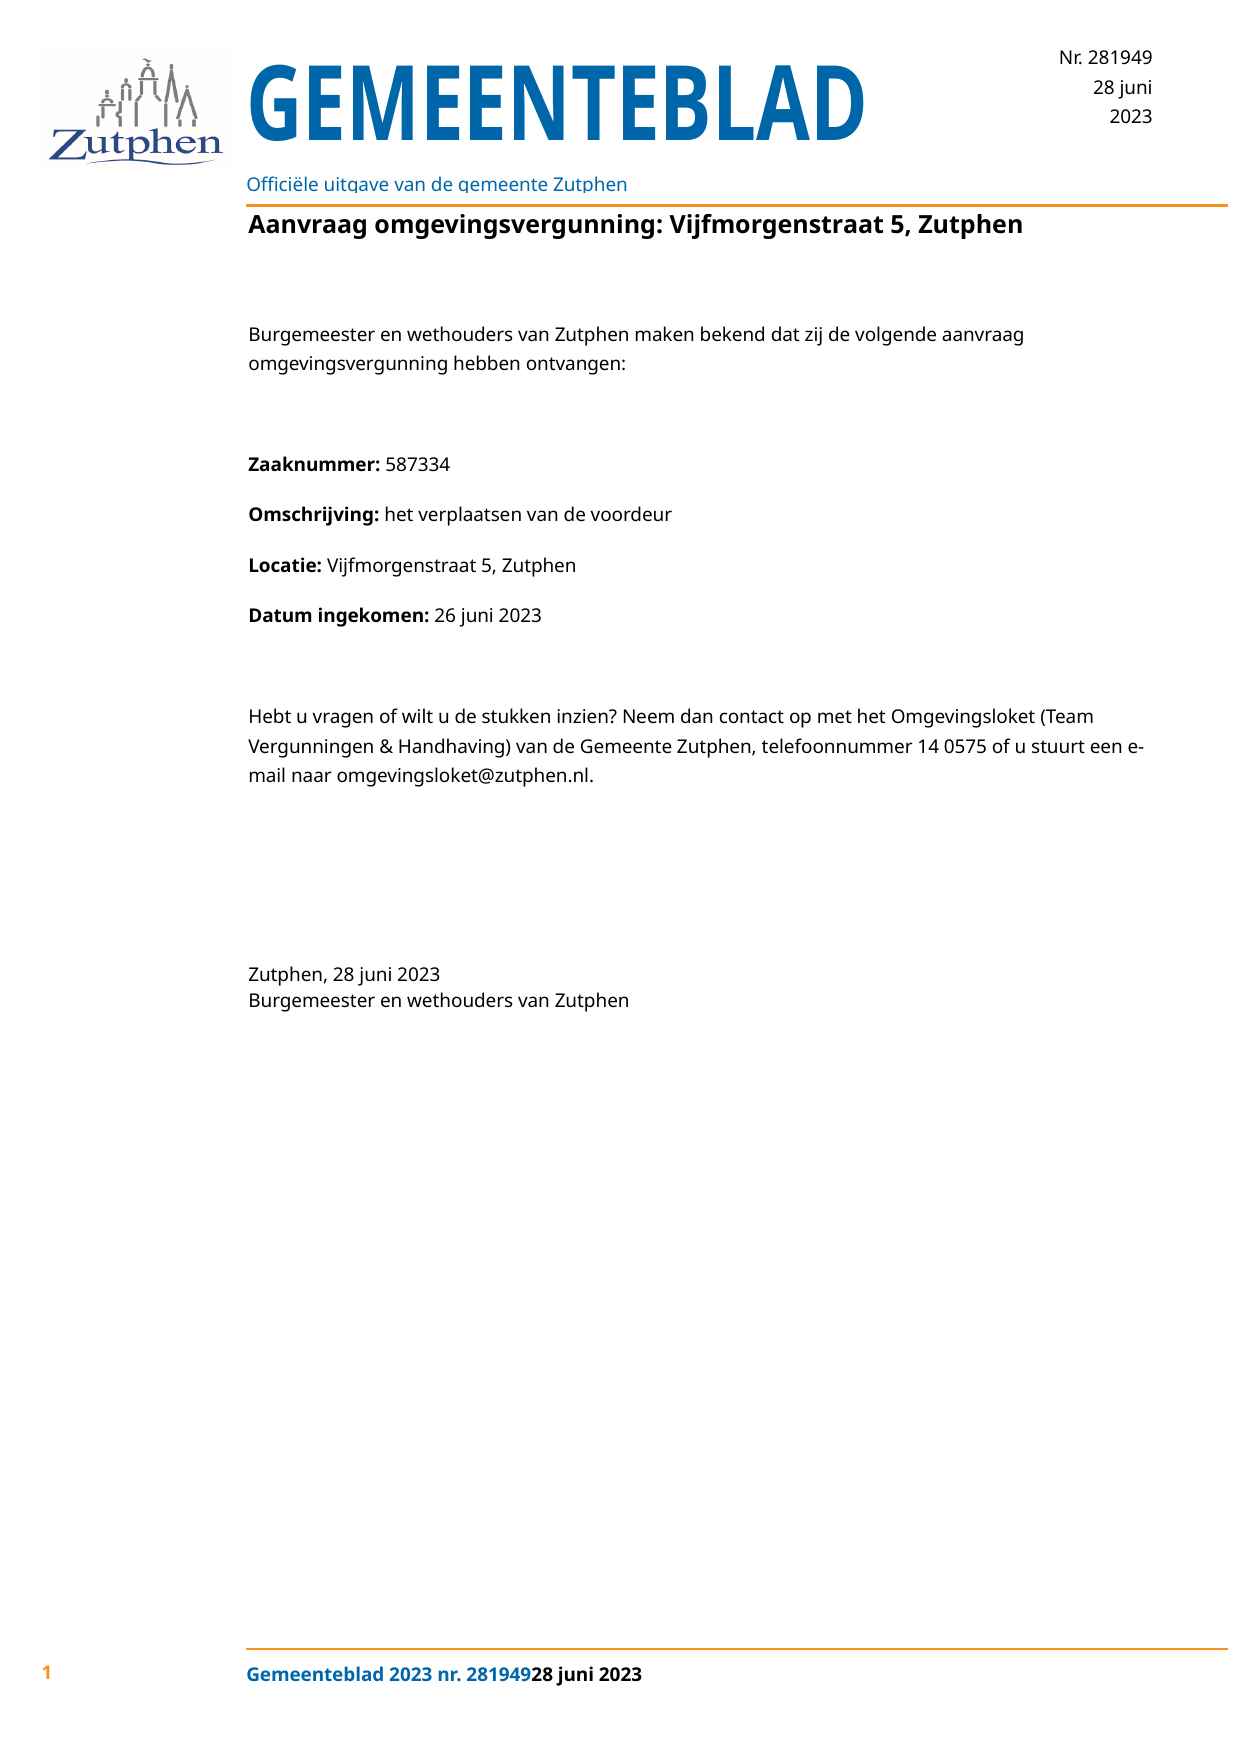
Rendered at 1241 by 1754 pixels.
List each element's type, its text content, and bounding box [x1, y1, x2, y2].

text Burgemeester en wethouders van Zutphen maken bekend dat zij de volgende aanvraag omgevingsvergunning hebben ontvangen: [248, 321, 1152, 376]
text Locatie: Vijfmorgenstraat 5, Zutphen [248, 552, 1152, 578]
text Hebt u vragen of wilt u de stukken inzien? Neem dan contact op met het Omgevingsloket (Team Vergunningen & Handhaving) van de Gemeente Zutphen, telefoonnummer 14 0575 of u stuurt een e-mail naar omgevingsloket@zutphen.nl. [248, 703, 1152, 788]
text Aanvraag omgevingsvergunning: Vijfmorgenstraat 5, Zutphen [248, 207, 1152, 241]
text Omschrijving: het verplaatsen van de voordeur [248, 502, 1152, 527]
picture [41, 47, 231, 172]
text Datum ingekomen: 26 juni 2023 [248, 602, 1152, 628]
text Zaaknummer: 587334 [248, 451, 1152, 477]
text Burgemeester en wethouders van Zutphen [248, 987, 1152, 1013]
text Zutphen, 28 juni 2023 [248, 961, 1152, 987]
